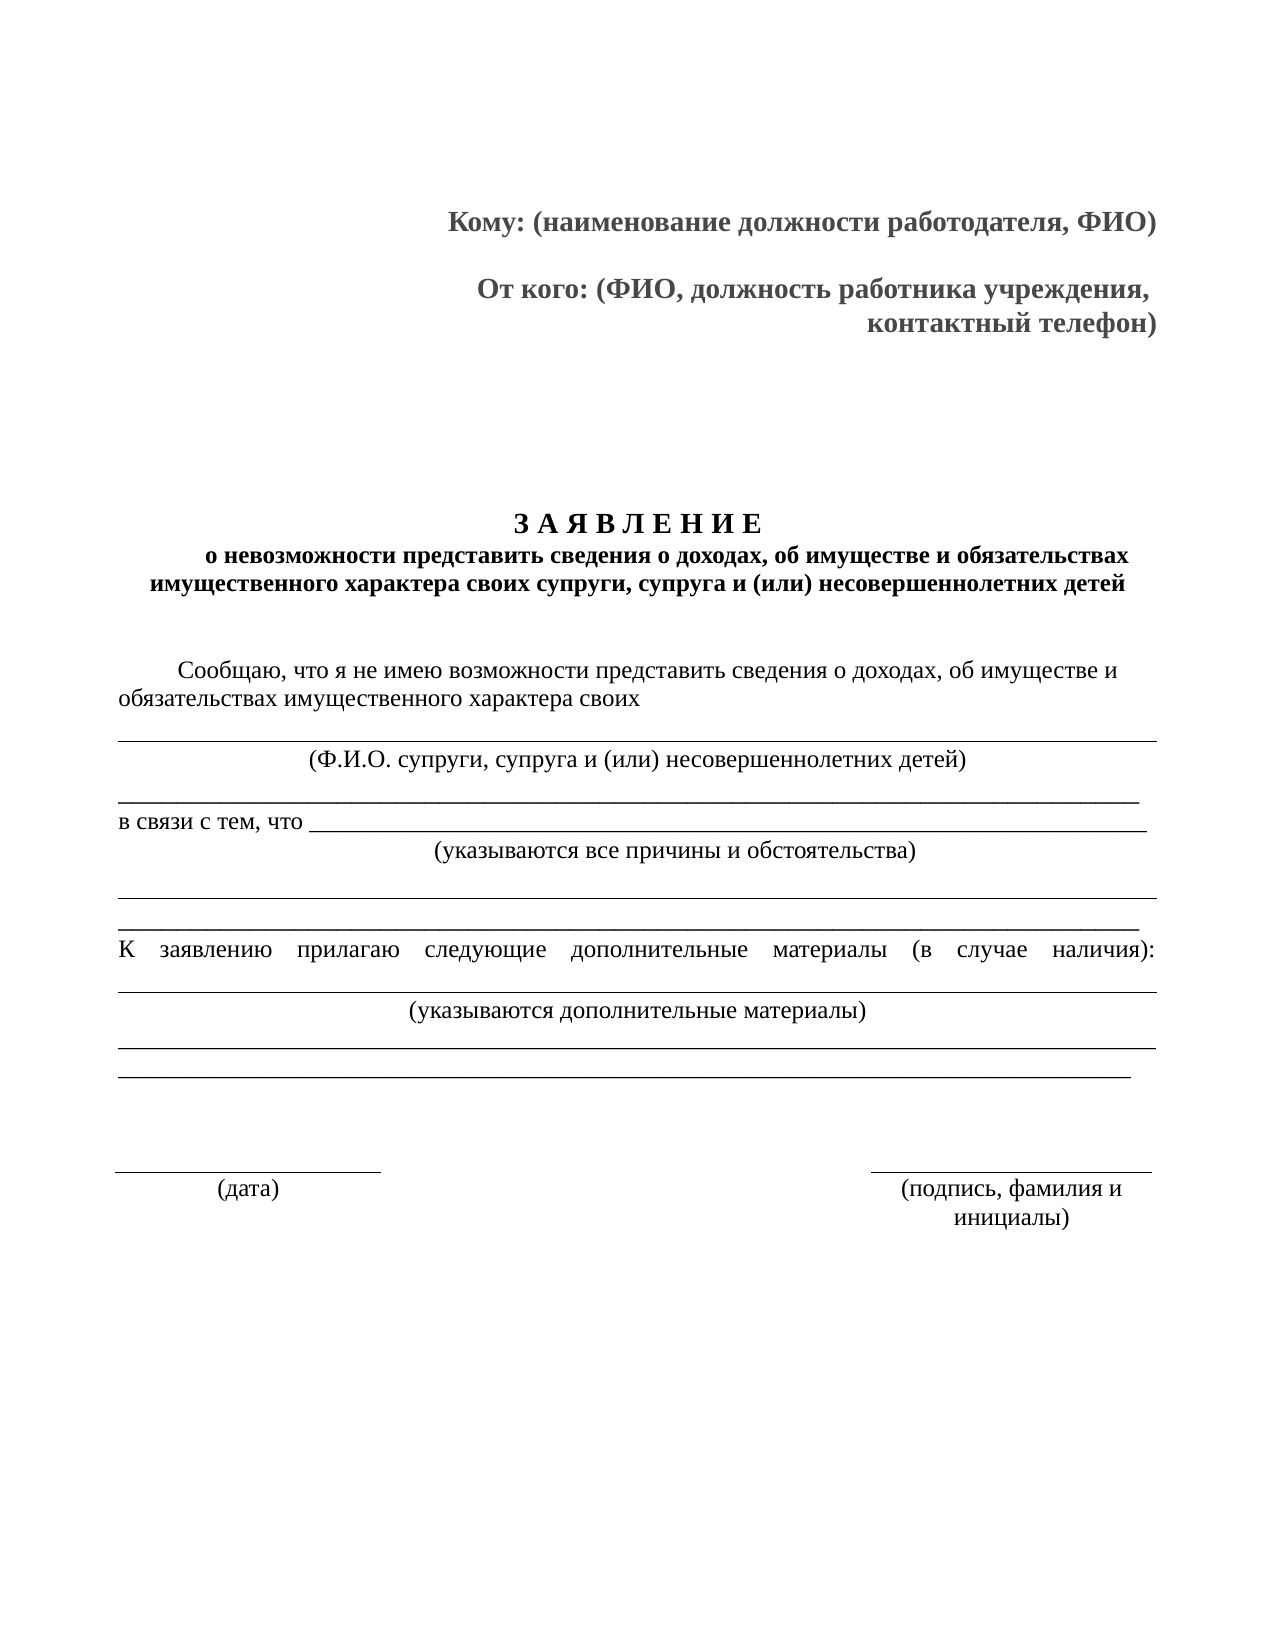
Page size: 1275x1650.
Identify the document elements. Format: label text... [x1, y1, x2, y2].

table_cell [381, 1172, 871, 1231]
text Кому: (наименование должности работодателя, ФИО) [118, 204, 1157, 238]
table_header [115, 1139, 381, 1172]
text в связи с тем, что ___________________________________________________________________ [118, 806, 1157, 835]
table_cell (подпись, фамилия и инициалы) [871, 1173, 1152, 1231]
text ______________________________________________________________________ [118, 773, 1157, 806]
text (указываются все причины и обстоятельства) [118, 835, 1157, 864]
table_cell (дата) [115, 1173, 381, 1231]
table_header [381, 1139, 871, 1172]
text (Ф.И.О. супруги, супруга и (или) несовершеннолетних детей) [118, 742, 1157, 773]
text Заявление [118, 506, 1157, 540]
text ______________________________________________________________________ [118, 899, 1157, 934]
text (указываются дополнительные материалы) [118, 993, 1157, 1023]
text о невозможности представить сведения о доходах, об имуществе и обязательствах имущественного характера своих супруги, супруга и (или) несовершеннолетних детей [118, 540, 1157, 597]
table_header [871, 1139, 1152, 1172]
text От кого: (ФИО, должность работника учреждения, [118, 271, 1157, 305]
text К заявлению прилагаю следующие дополнительные материалы (в случае наличия): [118, 934, 1157, 992]
text Сообщаю, что я не имею возможности представить сведения о доходах, об имуществе и обязательствах имущественного характера своих [118, 655, 1157, 741]
text контактный телефон) [118, 305, 1157, 338]
text ____________________________________________________________________________________________________________________________________________________________________ [118, 1023, 1157, 1081]
